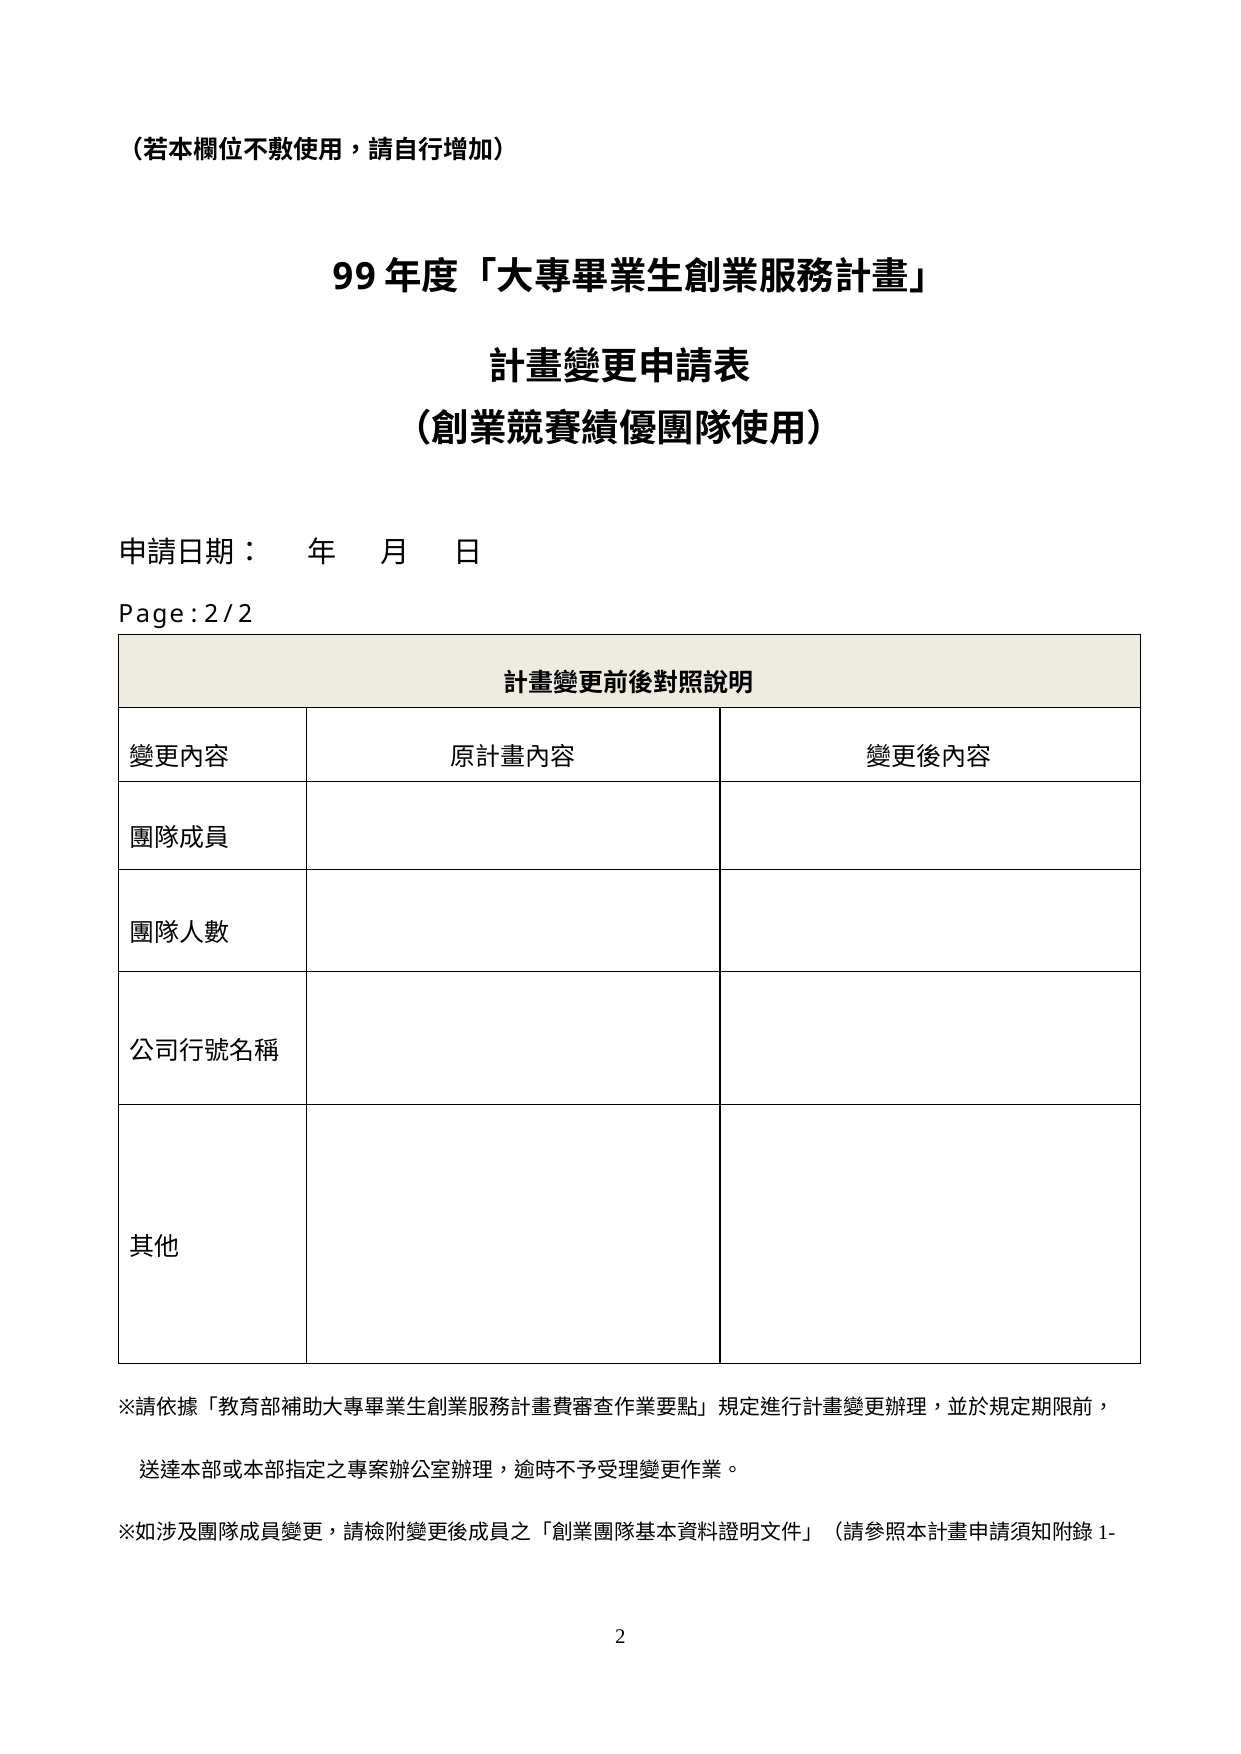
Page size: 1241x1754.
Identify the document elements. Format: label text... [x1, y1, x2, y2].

table_cell 其他 [119, 1105, 306, 1363]
table_cell [721, 1105, 1140, 1363]
text ※請依據「教育部補助大專畢業生創業服務計畫費審查作業要點」規定進行計畫變更辦理，並於規定期限前，送達本部或本部指定之專案辦公室辦理，逾時不予受理變更作業。 [118, 1364, 1122, 1489]
table_cell [307, 782, 719, 869]
text （創業競賽績優團隊使用） [118, 383, 1120, 446]
table_cell [307, 870, 719, 971]
text ※如涉及團隊成員變更，請檢附變更後成員之「創業團隊基本資料證明文件」（請參照本計畫申請須知附錄1- [118, 1489, 1122, 1552]
table_cell 團隊成員 [119, 782, 306, 869]
table_cell [721, 972, 1140, 1104]
text 申請日期： 年 月 日 Page:2/2 [118, 508, 1122, 633]
text 99年度「大專畢業生創業服務計畫」 [156, 231, 1122, 294]
table_cell [721, 782, 1140, 869]
text （若本欄位不敷使用，請自行增加） [118, 106, 1120, 169]
table_cell 變更內容 [119, 708, 306, 781]
table_header 計畫變更前後對照說明 [119, 635, 1140, 707]
table_cell 原計畫內容 [307, 708, 719, 781]
table_cell [307, 1105, 719, 1363]
table_cell 公司行號名稱 [119, 972, 306, 1104]
text 計畫變更申請表 [118, 321, 1120, 383]
table_cell [721, 870, 1140, 971]
table_cell 變更後內容 [721, 708, 1140, 781]
table_cell [307, 972, 719, 1104]
table_cell 團隊人數 [119, 870, 306, 971]
